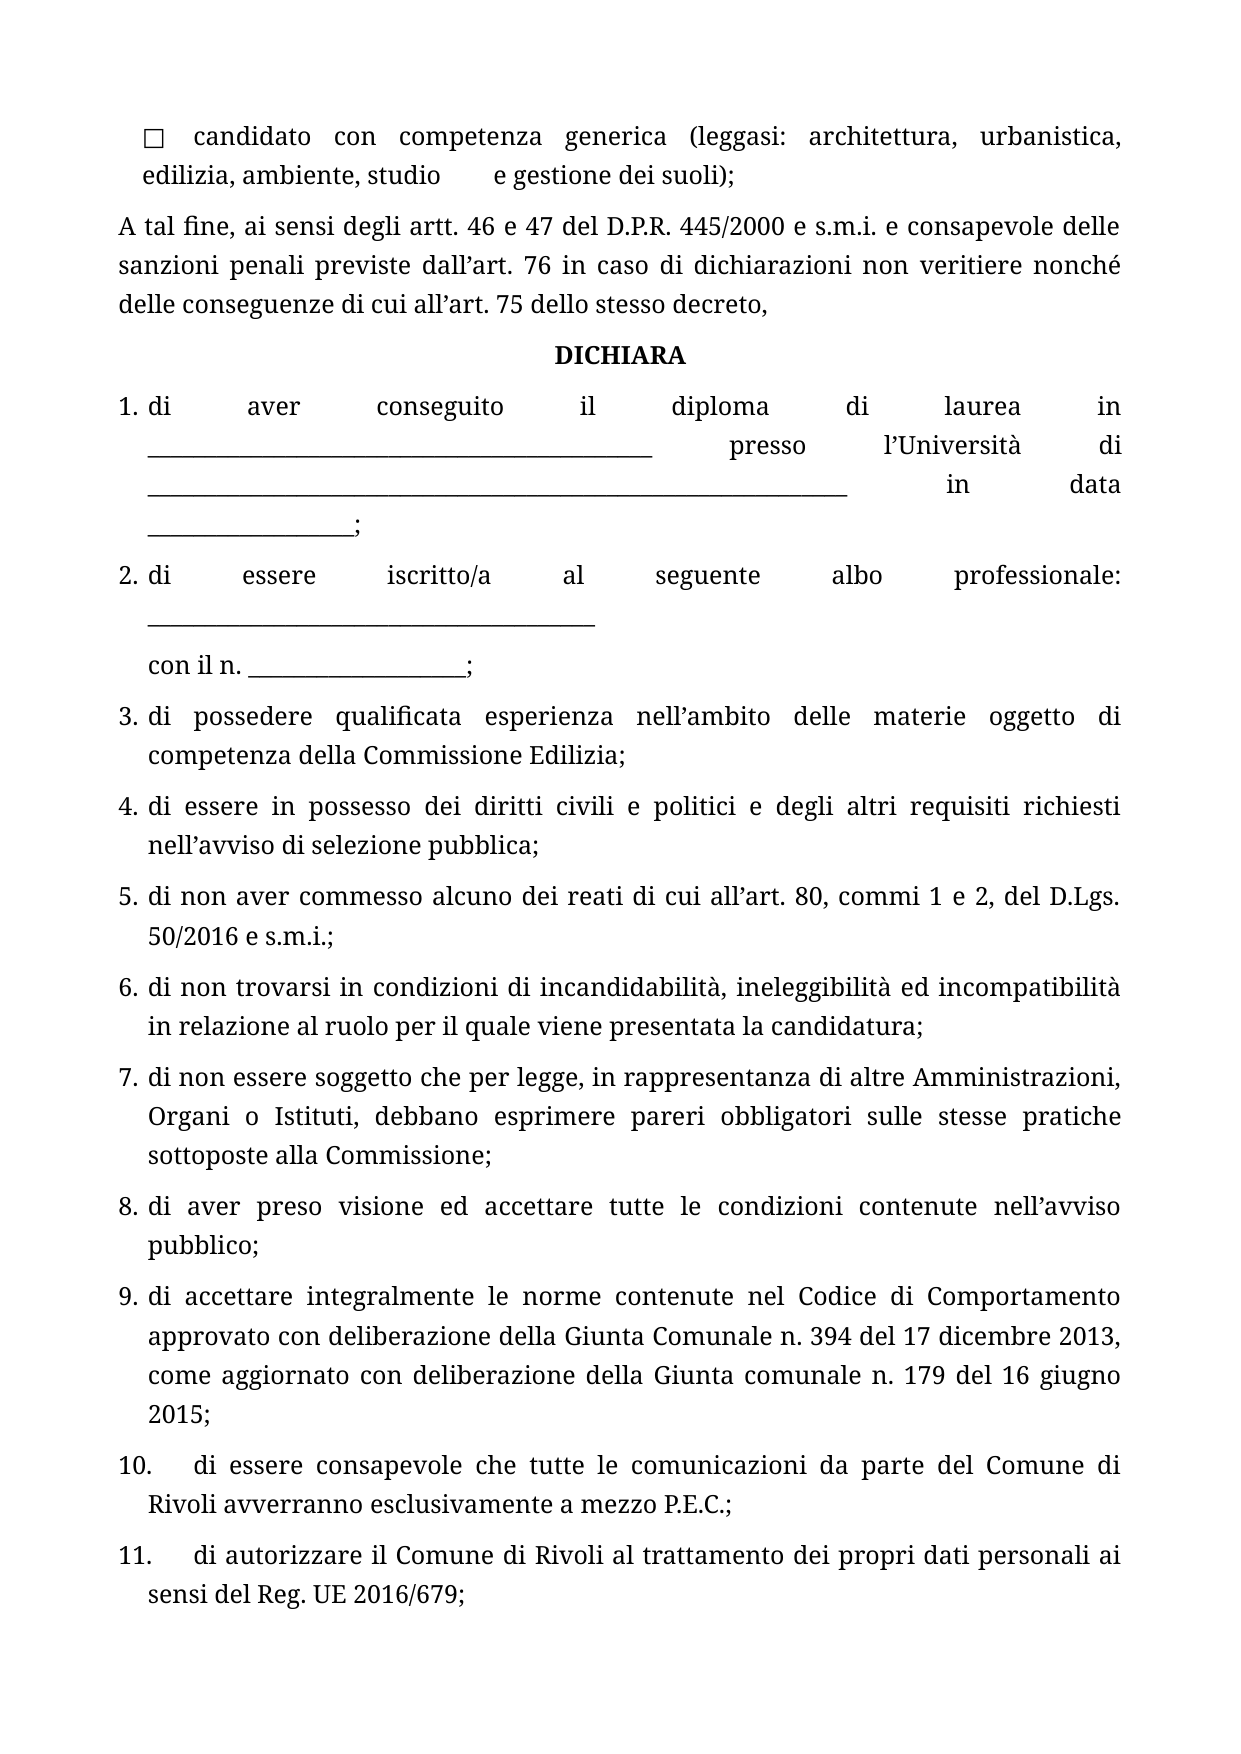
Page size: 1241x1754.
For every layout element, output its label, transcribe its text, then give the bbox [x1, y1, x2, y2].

text 10. di essere consapevole che tutte le comunicazioni da parte del Comune di Rivoli avverranno esclusivamente a mezzo P.E.C.; [118, 1447, 1122, 1521]
text 3. di possedere qualificata esperienza nell’ambito delle materie oggetto di competenza della Commissione Edilizia; [118, 698, 1122, 772]
text 5. di non aver commesso alcuno dei reati di cui all’art. 80, commi 1 e 2, del D.Lgs. 50/2016 e s.m.i.; [118, 879, 1122, 952]
text 11. di autorizzare il Comune di Rivoli al trattamento dei propri dati personali ai sensi del Reg. UE 2016/679; [118, 1538, 1122, 1611]
text 2. di essere iscritto/a al seguente albo professionale: _______________________________________ [118, 557, 1122, 631]
text A tal fine, ai sensi degli artt. 46 e 47 del D.P.R. 445/2000 e s.m.i. e consapevole delle sanzioni penali previste dall’art. 76 in caso di dichiarazioni non veritiere nonché delle conseguenze di cui all’art. 75 dello stesso decreto, [118, 208, 1122, 321]
text 6. di non trovarsi in condizioni di incandidabilità, ineleggibilità ed incompatibilità in relazione al ruolo per il quale viene presentata la candidatura; [118, 969, 1122, 1042]
text con il n. ___________________; [148, 647, 1122, 682]
text 8. di aver preso visione ed accettare tutte le condizioni contenute nell’avviso pubblico; [118, 1189, 1122, 1262]
list □ candidato con competenza generica (leggasi: architettura, urbanistica, edilizia, ambiente, studio e gestione dei suoli); [118, 118, 1122, 191]
text 4. di essere in possesso dei diritti civili e politici e degli altri requisiti richiesti nell’avviso di selezione pubblica; [118, 789, 1122, 862]
text 9. di accettare integralmente le norme contenute nel Codice di Comportamento approvato con deliberazione della Giunta Comunale n. 394 del 17 dicembre 2013, come aggiornato con deliberazione della Giunta comunale n. 179 del 16 giugno 2015; [118, 1279, 1122, 1431]
text 1. di aver conseguito il diploma di laurea in ____________________________________________ presso l’Università di _____________________________________________________________ in data __________________; [118, 389, 1122, 540]
text DICHIARA [118, 338, 1122, 372]
text 7. di non essere soggetto che per legge, in rappresentanza di altre Amministrazioni, Organi o Istituti, debbano esprimere pareri obbligatori sulle stesse pratiche sottoposte alla Commissione; [118, 1059, 1122, 1172]
